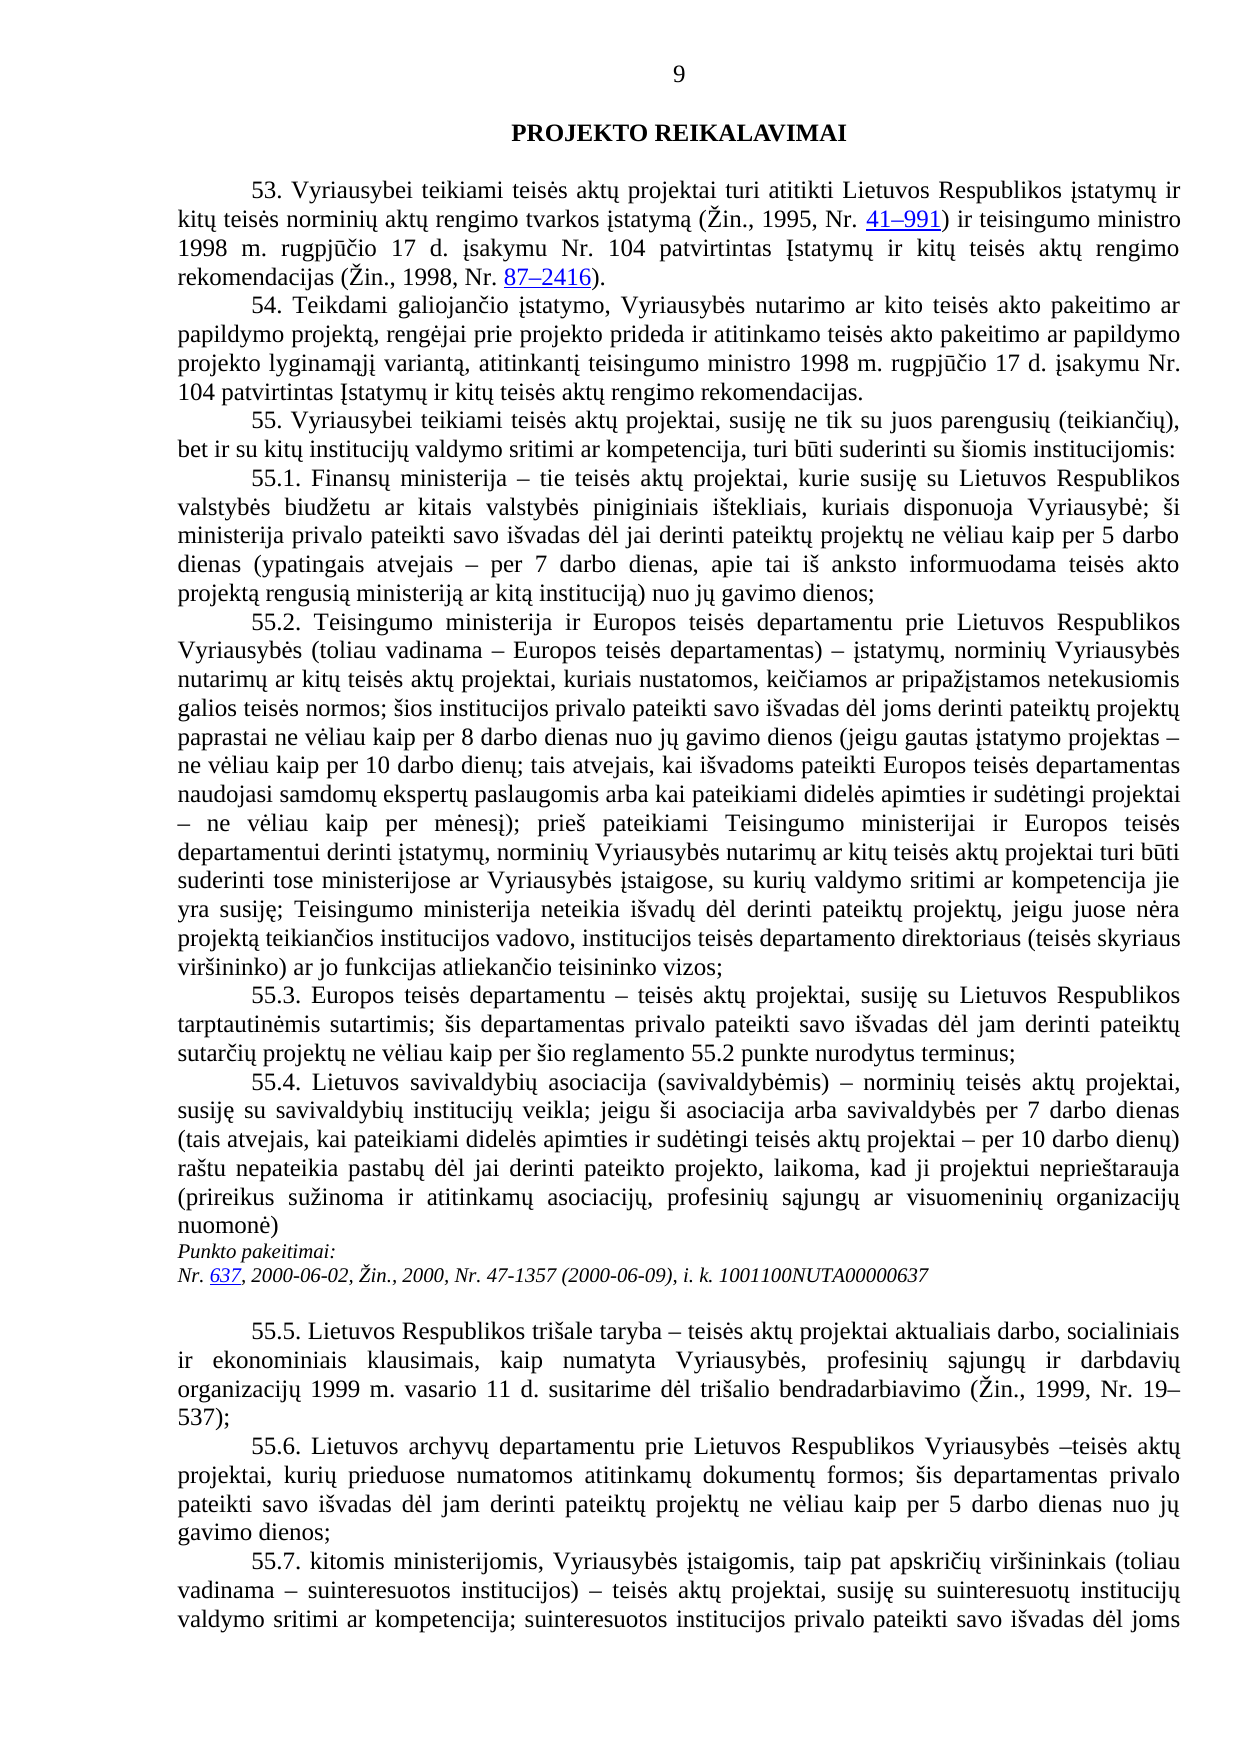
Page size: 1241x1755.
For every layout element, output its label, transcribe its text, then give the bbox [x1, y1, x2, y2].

text 55.3. Europos teisės departamentu – teisės aktų projektai, susiję su Lietuvos Respublikos tarptautinėmis sutartimis; šis departamentas privalo pateikti savo išvadas dėl jam derinti pateiktų sutarčių projektų ne vėliau kaip per šio reglamento 55.2 punkte nurodytus terminus; [177, 981, 1181, 1067]
text Punkto pakeitimai: [177, 1239, 1181, 1263]
text 55.2. Teisingumo ministerija ir Europos teisės departamentu prie Lietuvos Respublikos Vyriausybės (toliau vadinama – Europos teisės departamentas) – įstatymų, norminių Vyriausybės nutarimų ar kitų teisės aktų projektai, kuriais nustatomos, keičiamos ar pripažįstamos netekusiomis galios teisės normos; šios institucijos privalo pateikti savo išvadas dėl joms derinti pateiktų projektų paprastai ne vėliau kaip per 8 darbo dienas nuo jų gavimo dienos (jeigu gautas įstatymo projektas – ne vėliau kaip per 10 darbo dienų; tais atvejais, kai išvadoms pateikti Europos teisės departamentas naudojasi samdomų ekspertų paslaugomis arba kai pateikiami didelės apimties ir sudėtingi projektai – ne vėliau kaip per mėnesį); prieš pateikiami Teisingumo ministerijai ir Europos teisės departamentui derinti įstatymų, norminių Vyriausybės nutarimų ar kitų teisės aktų projektai turi būti suderinti tose ministerijose ar Vyriausybės įstaigose, su kurių valdymo sritimi ar kompetencija jie yra susiję; Teisingumo ministerija neteikia išvadų dėl derinti pateiktų projektų, jeigu juose nėra projektą teikiančios institucijos vadovo, institucijos teisės departamento direktoriaus (teisės skyriaus viršininko) ar jo funkcijas atliekančio teisininko vizos; [177, 607, 1181, 981]
text 55.6. Lietuvos archyvų departamentu prie Lietuvos Respublikos Vyriausybės –teisės aktų projektai, kurių prieduose numatomos atitinkamų dokumentų formos; šis departamentas privalo pateikti savo išvadas dėl jam derinti pateiktų projektų ne vėliau kaip per 5 darbo dienas nuo jų gavimo dienos; [177, 1431, 1181, 1546]
text 55. Vyriausybei teikiami teisės aktų projektai, susiję ne tik su juos parengusių (teikiančių), bet ir su kitų institucijų valdymo sritimi ar kompetencija, turi būti suderinti su šiomis institucijomis: [177, 406, 1181, 463]
text Nr. 637, 2000-06-02, Žin., 2000, Nr. 47-1357 (2000-06-09), i. k. 1001100NUTA00000637 [177, 1263, 1181, 1287]
text 55.7. kitomis ministerijomis, Vyriausybės įstaigomis, taip pat apskričių viršininkais (toliau vadinama – suinteresuotos institucijos) – teisės aktų projektai, susiję su suinteresuotų institucijų valdymo sritimi ar kompetencija; suinteresuotos institucijos privalo pateikti savo išvadas dėl joms [177, 1546, 1181, 1632]
text 55.5. Lietuvos Respublikos trišale taryba – teisės aktų projektai aktualiais darbo, socialiniais ir ekonominiais klausimais, kaip numatyta Vyriausybės, profesinių sąjungų ir darbdavių organizacijų 1999 m. vasario 11 d. susitarime dėl trišalio bendradarbiavimo (Žin., 1999, Nr. 19–537); [177, 1316, 1181, 1431]
text PROJEKTO REIKALAVIMAI [177, 118, 1181, 147]
text 53. Vyriausybei teikiami teisės aktų projektai turi atitikti Lietuvos Respublikos įstatymų ir kitų teisės norminių aktų rengimo tvarkos įstatymą (Žin., 1995, Nr. 41–991) ir teisingumo ministro 1998 m. rugpjūčio 17 d. įsakymu Nr. 104 patvirtintas Įstatymų ir kitų teisės aktų rengimo rekomendacijas (Žin., 1998, Nr. 87–2416). [177, 176, 1181, 291]
text 55.1. Finansų ministerija – tie teisės aktų projektai, kurie susiję su Lietuvos Respublikos valstybės biudžetu ar kitais valstybės piniginiais ištekliais, kuriais disponuoja Vyriausybė; ši ministerija privalo pateikti savo išvadas dėl jai derinti pateiktų projektų ne vėliau kaip per 5 darbo dienas (ypatingais atvejais – per 7 darbo dienas, apie tai iš anksto informuodama teisės akto projektą rengusią ministeriją ar kitą instituciją) nuo jų gavimo dienos; [177, 463, 1181, 607]
text 54. Teikdami galiojančio įstatymo, Vyriausybės nutarimo ar kito teisės akto pakeitimo ar papildymo projektą, rengėjai prie projekto prideda ir atitinkamo teisės akto pakeitimo ar papildymo projekto lyginamąjį variantą, atitinkantį teisingumo ministro 1998 m. rugpjūčio 17 d. įsakymu Nr. 104 patvirtintas Įstatymų ir kitų teisės aktų rengimo rekomendacijas. [177, 291, 1181, 406]
text 55.4. Lietuvos savivaldybių asociacija (savivaldybėmis) – norminių teisės aktų projektai, susiję su savivaldybių institucijų veikla; jeigu ši asociacija arba savivaldybės per 7 darbo dienas (tais atvejais, kai pateikiami didelės apimties ir sudėtingi teisės aktų projektai – per 10 darbo dienų) raštu nepateikia pastabų dėl jai derinti pateikto projekto, laikoma, kad ji projektui neprieštarauja (prireikus sužinoma ir atitinkamų asociacijų, profesinių sąjungų ar visuomeninių organizacijų nuomonė) [177, 1067, 1181, 1239]
